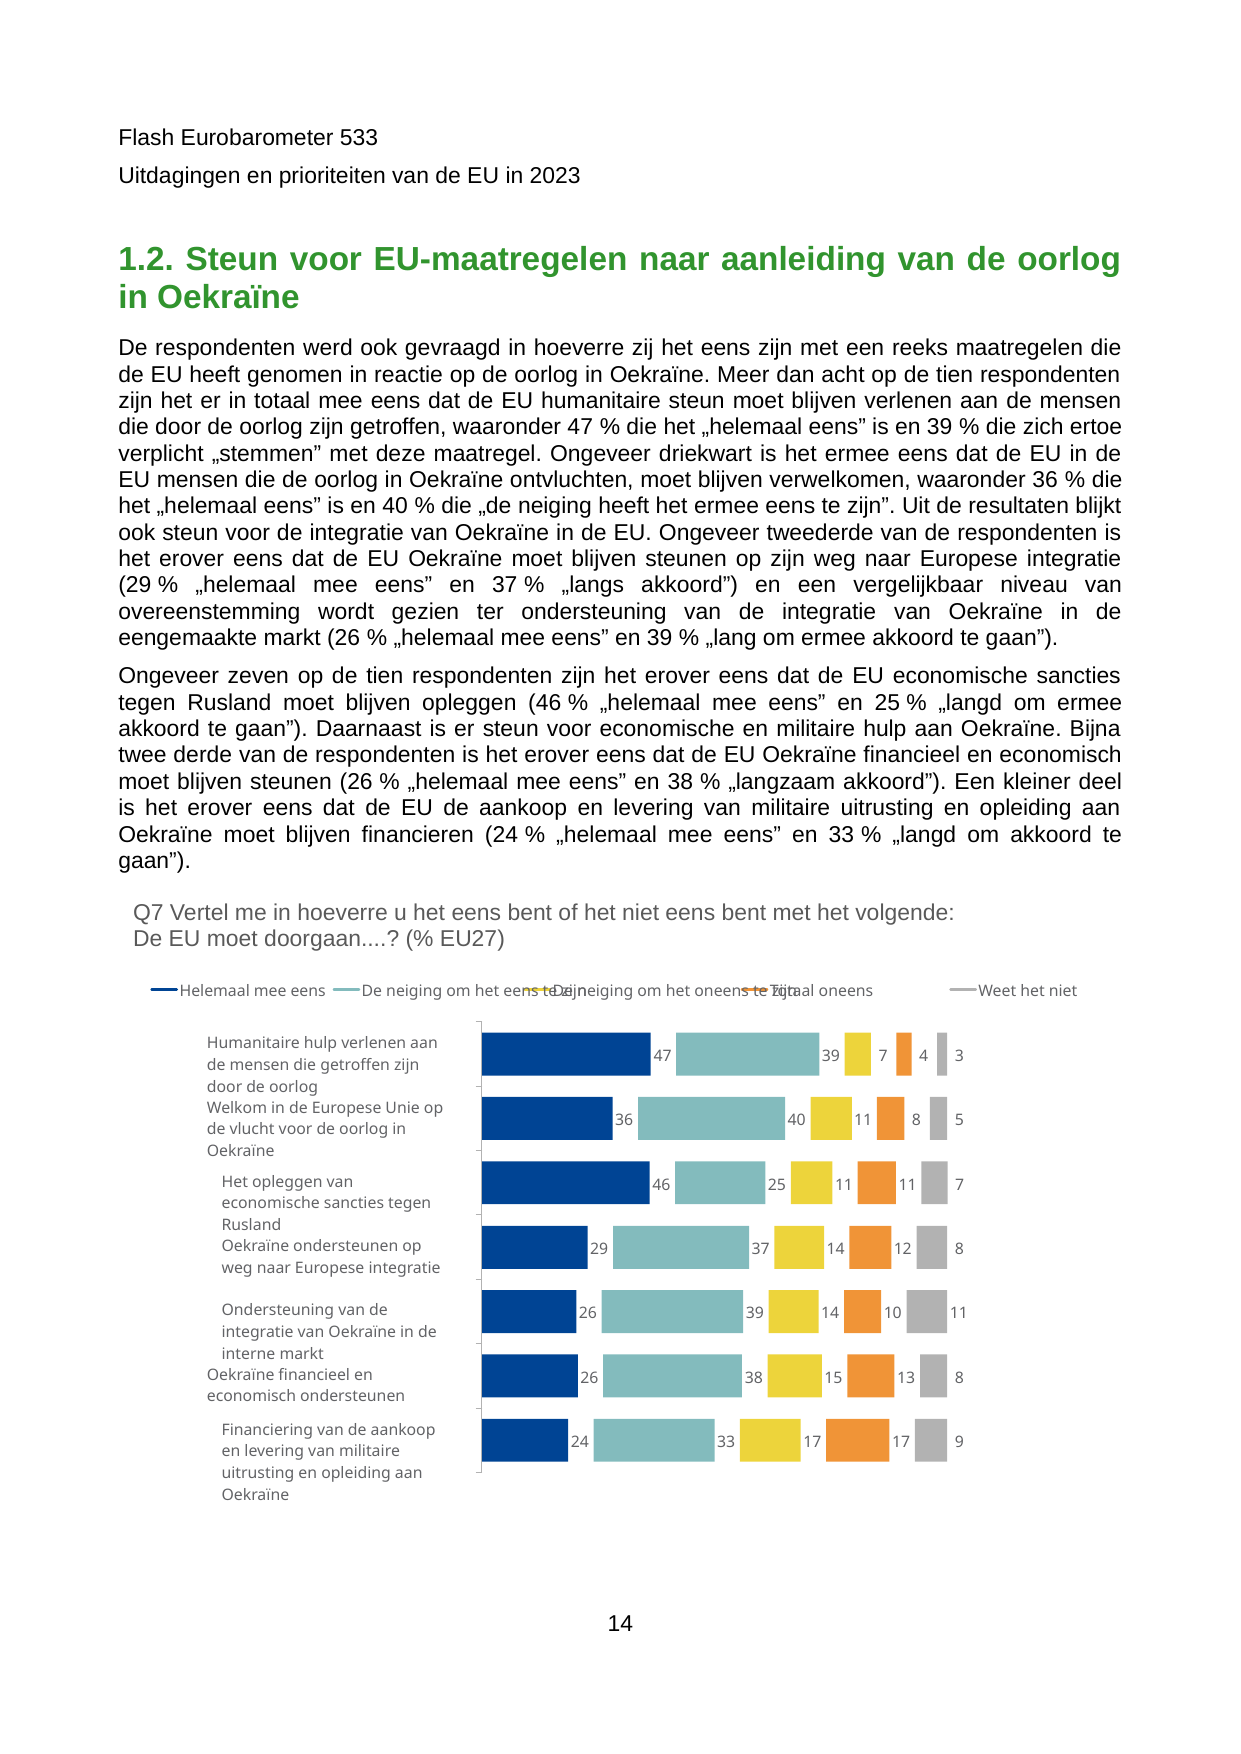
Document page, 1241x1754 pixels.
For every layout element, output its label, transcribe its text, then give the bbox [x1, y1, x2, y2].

text De respondenten werd ook gevraagd in hoeverre zij het eens zijn met een reeks maatregelen die de EU heeft genomen in reactie op de oorlog in Oekraïne. Meer dan acht op de tien respondenten zijn het er in totaal mee eens dat de EU humanitaire steun moet blijven verlenen aan de mensen die door de oorlog zijn getroffen, waaronder 47 % die het „helemaal eens” is en 39 % die zich ertoe verplicht „stemmen” met deze maatregel. Ongeveer driekwart is het ermee eens dat de EU in de EU mensen die de oorlog in Oekraïne ontvluchten, moet blijven verwelkomen, waaronder 36 % die het „helemaal eens” is en 40 % die „de neiging heeft het ermee eens te zijn”. Uit de resultaten blijkt ook steun voor de integratie van Oekraïne in de EU. Ongeveer tweederde van de respondenten is het erover eens dat de EU Oekraïne moet blijven steunen op zijn weg naar Europese integratie (29 % „helemaal mee eens” en 37 % „langs akkoord”) en een vergelijkbaar niveau van overeenstemming wordt gezien ter ondersteuning van de integratie van Oekraïne in de eengemaakte markt (26 % „helemaal mee eens” en 39 % „lang om ermee akkoord te gaan”). [118, 334, 1122, 651]
subtitle 1.2. Steun voor EU-maatregelen naar aanleiding van de oorlog in Oekraïne [118, 239, 1122, 316]
text Ongeveer zeven op de tien respondenten zijn het erover eens dat de EU economische sancties tegen Rusland moet blijven opleggen (46 % „helemaal mee eens” en 25 % „langd om ermee akkoord te gaan”). Daarnaast is er steun voor economische en militaire hulp aan Oekraïne. Bijna twee derde van de respondenten is het erover eens dat de EU Oekraïne financieel en economisch moet blijven steunen (26 % „helemaal mee eens” en 38 % „langzaam akkoord”). Een kleiner deel is het erover eens dat de EU de aankoop en levering van militaire uitrusting en opleiding aan Oekraïne moet blijven financieren (24 % „helemaal mee eens” en 33 % „langd om akkoord te gaan”). [118, 662, 1122, 873]
